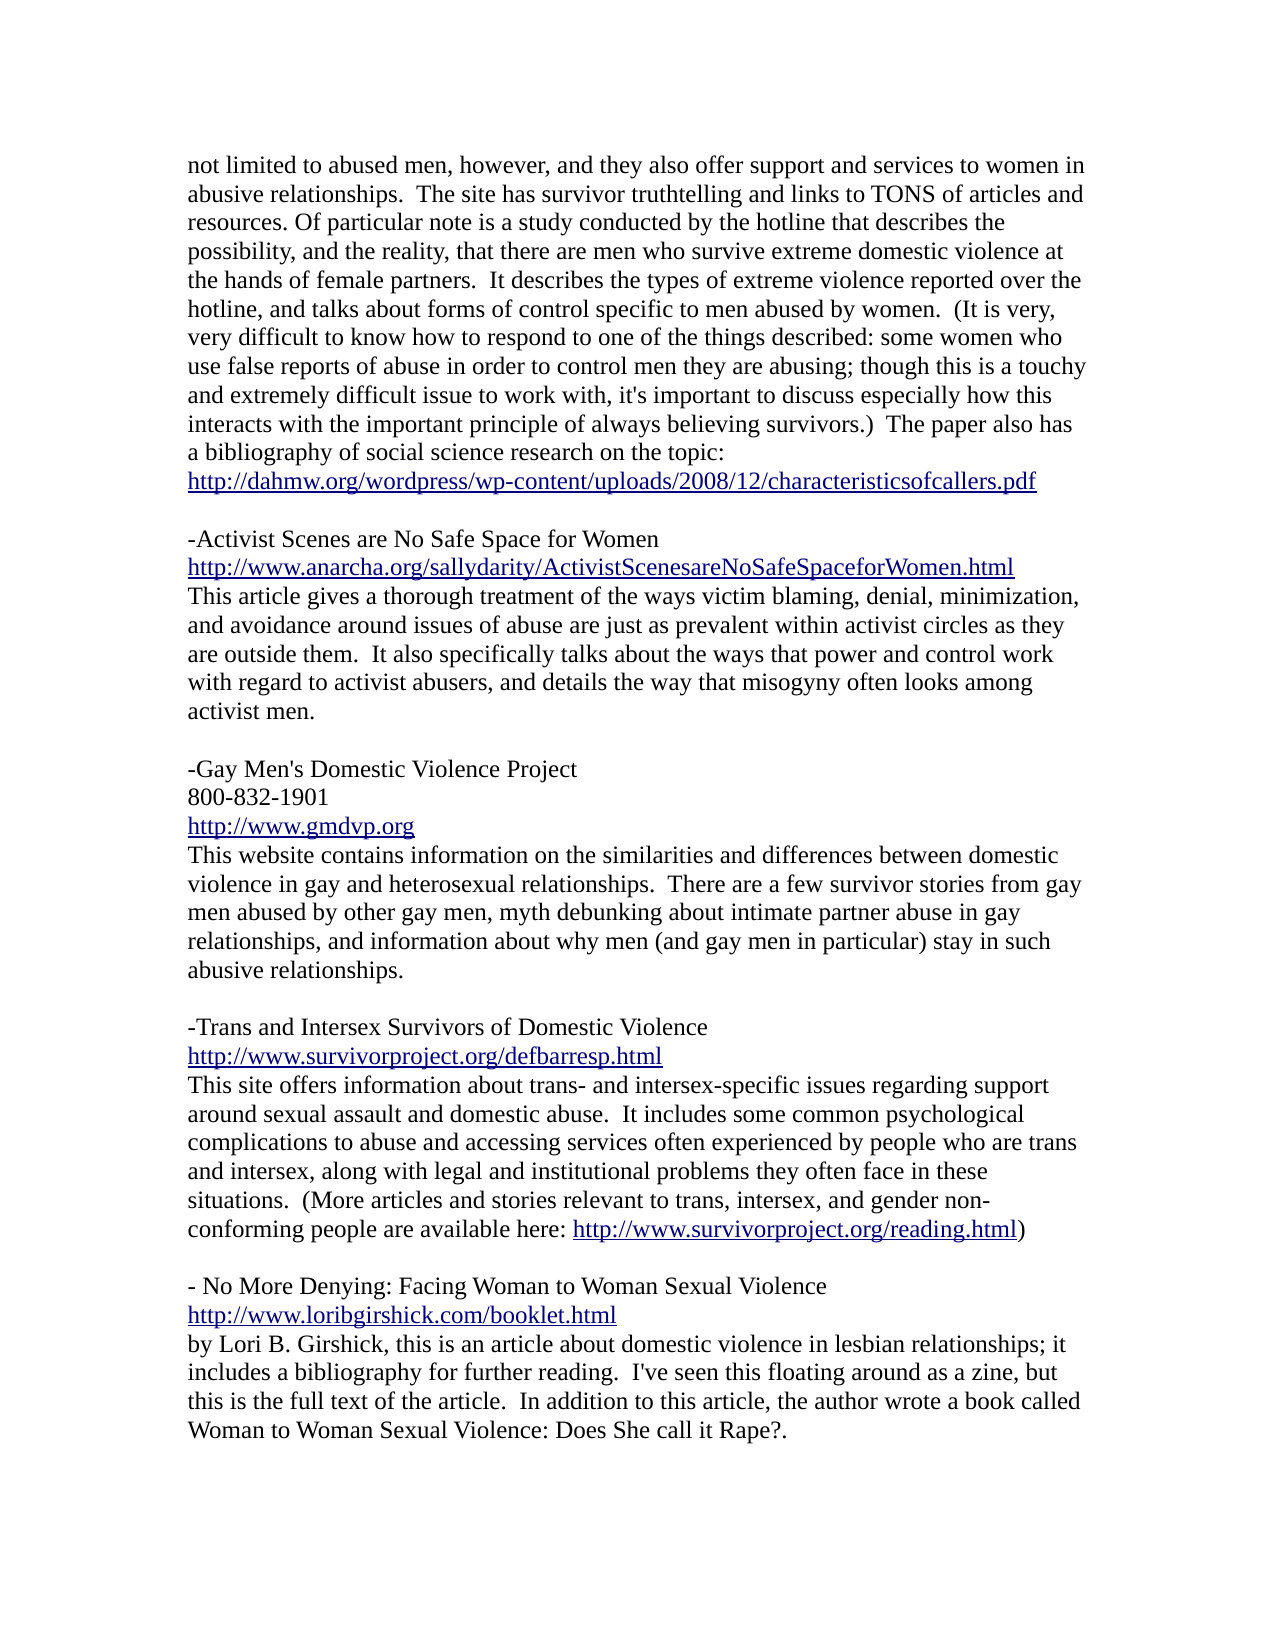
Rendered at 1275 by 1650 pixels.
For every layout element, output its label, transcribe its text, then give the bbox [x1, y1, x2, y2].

text -Trans and Intersex Survivors of Domestic Violence [187, 1012, 1087, 1041]
text http://dahmw.org/wordpress/wp-content/uploads/2008/12/characteristicsofcallers.pdf [187, 466, 1087, 495]
text This website contains information on the similarities and differences between domestic violence in gay and heterosexual relationships. There are a few survivor stories from gay men abused by other gay men, myth debunking about intimate partner abuse in gay relationships, and information about why men (and gay men in particular) stay in such abusive relationships. [187, 840, 1087, 984]
text http://www.loribgirshick.com/booklet.html [187, 1300, 1087, 1329]
text This site offers information about trans- and intersex-specific issues regarding support around sexual assault and domestic abuse. It includes some common psychological complications to abuse and accessing services often experienced by people who are trans and intersex, along with legal and institutional problems they often face in these situations. (More articles and stories relevant to trans, intersex, and gender non-conforming people are available here: http://www.survivorproject.org/reading.html) [187, 1070, 1087, 1242]
text http://www.anarcha.org/sallydarity/ActivistScenesareNoSafeSpaceforWomen.html [187, 552, 1087, 581]
text http://www.gmdvp.org [187, 811, 1087, 840]
text -Gay Men's Domestic Violence Project [187, 754, 1087, 782]
text http://www.survivorproject.org/defbarresp.html [187, 1041, 1087, 1070]
text by Lori B. Girshick, this is an article about domestic violence in lesbian relationships; it includes a bibliography for further reading. I've seen this floating around as a zine, but this is the full text of the article. In addition to this article, the author wrote a book called Woman to Woman Sexual Violence: Does She call it Rape?. [187, 1329, 1087, 1444]
text - No More Denying: Facing Woman to Woman Sexual Violence [187, 1271, 1087, 1300]
text 800-832-1901 [187, 782, 1087, 811]
text -Activist Scenes are No Safe Space for Women [187, 524, 1087, 552]
text This article gives a thorough treatment of the ways victim blaming, denial, minimization, and avoidance around issues of abuse are just as prevalent within activist circles as they are outside them. It also specifically talks about the ways that power and control work with regard to activist abusers, and details the way that misogyny often looks among activist men. [187, 581, 1087, 725]
text not limited to abused men, however, and they also offer support and services to women in abusive relationships. The site has survivor truthtelling and links to TONS of articles and resources. Of particular note is a study conducted by the hotline that describes the possibility, and the reality, that there are men who survive extreme domestic violence at the hands of female partners. It describes the types of extreme violence reported over the hotline, and talks about forms of control specific to men abused by women. (It is very, very difficult to know how to respond to one of the things described: some women who use false reports of abuse in order to control men they are abusing; though this is a touchy and extremely difficult issue to work with, it's important to discuss especially how this interacts with the important principle of always believing survivors.) The paper also has a bibliography of social science research on the topic: [187, 150, 1087, 466]
